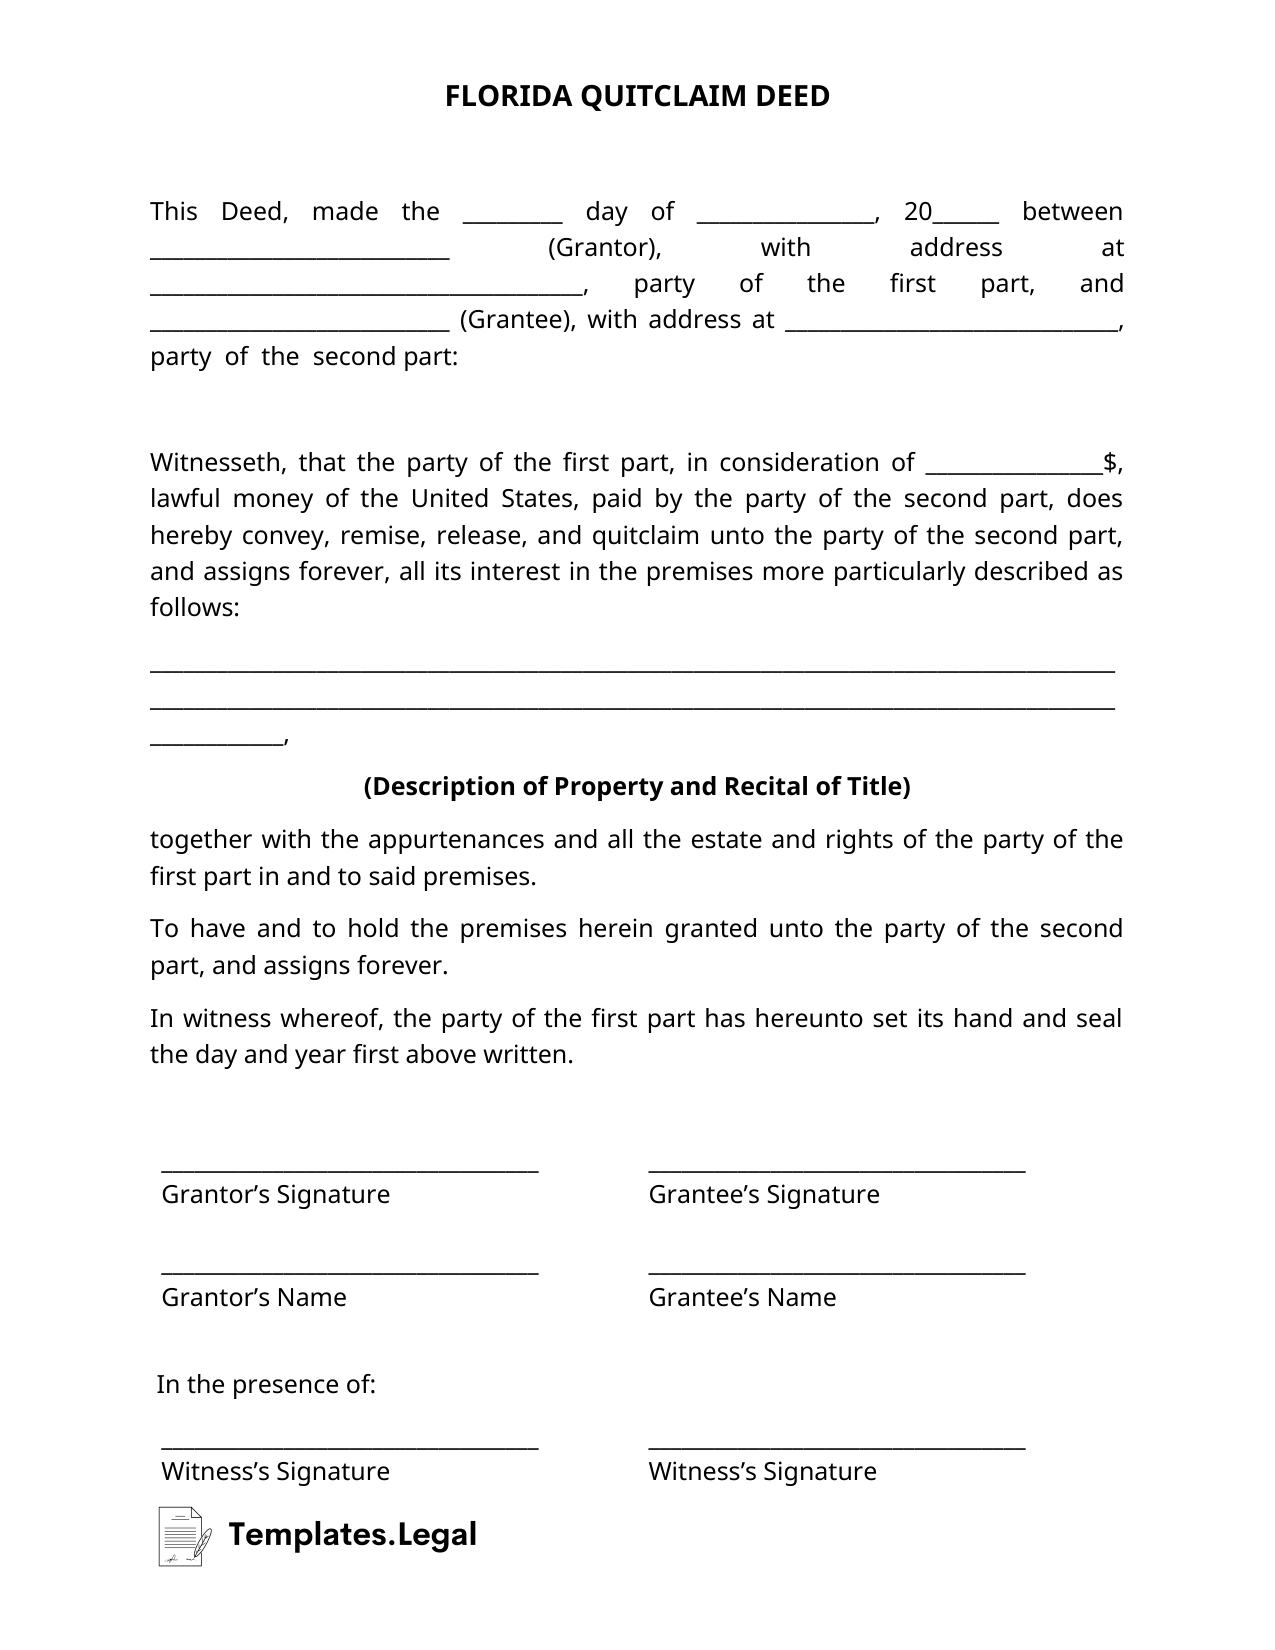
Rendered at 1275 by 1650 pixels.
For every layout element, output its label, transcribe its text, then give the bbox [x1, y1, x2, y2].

text Witnesseth, that the party of the first part, in consideration of ________________$, lawful money of the United States, paid by the party of the second part, does hereby convey, remise, release, and quitclaim unto the party of the second part, and assigns forever, all its interest in the premises more particularly described as follows: [150, 444, 1125, 624]
text __________________________________________________________________________________________________________________________________________________________________________________________, [150, 643, 1125, 750]
text FLORIDA QUITCLAIM DEED [150, 75, 1125, 115]
text In the presence of: [150, 1366, 1125, 1400]
table_header __________________________________ Witness’s Signature [150, 1419, 637, 1487]
table_cell __________________________________ Grantor’s Name [150, 1211, 637, 1313]
table_cell [1124, 1211, 1275, 1313]
text To have and to hold the premises herein granted unto the party of the second part, and assigns forever. [150, 911, 1125, 982]
table_cell __________________________________ Grantee’s Name [637, 1211, 1124, 1313]
table_header __________________________________ Grantee’s Signature [637, 1143, 1124, 1211]
text (Description of Property and Recital of Title) [150, 769, 1125, 803]
table_header [1124, 1143, 1275, 1211]
text In witness whereof, the party of the first part has hereunto set its hand and seal the day and year first above written. [150, 1001, 1125, 1071]
table_header __________________________________ Grantor’s Signature [150, 1143, 637, 1211]
text This Deed, made the _________ day of ________________, 20______ between ___________________________ (Grantor), with address at _______________________________________, party of the first part, and ___________________________ (Grantee), with address at ______________________________, party of the second part: [150, 193, 1125, 373]
table_header __________________________________ Witness’s Signature [637, 1419, 1124, 1487]
text together with the appurtenances and all the estate and rights of the party of the first part in and to said premises. [150, 822, 1125, 892]
